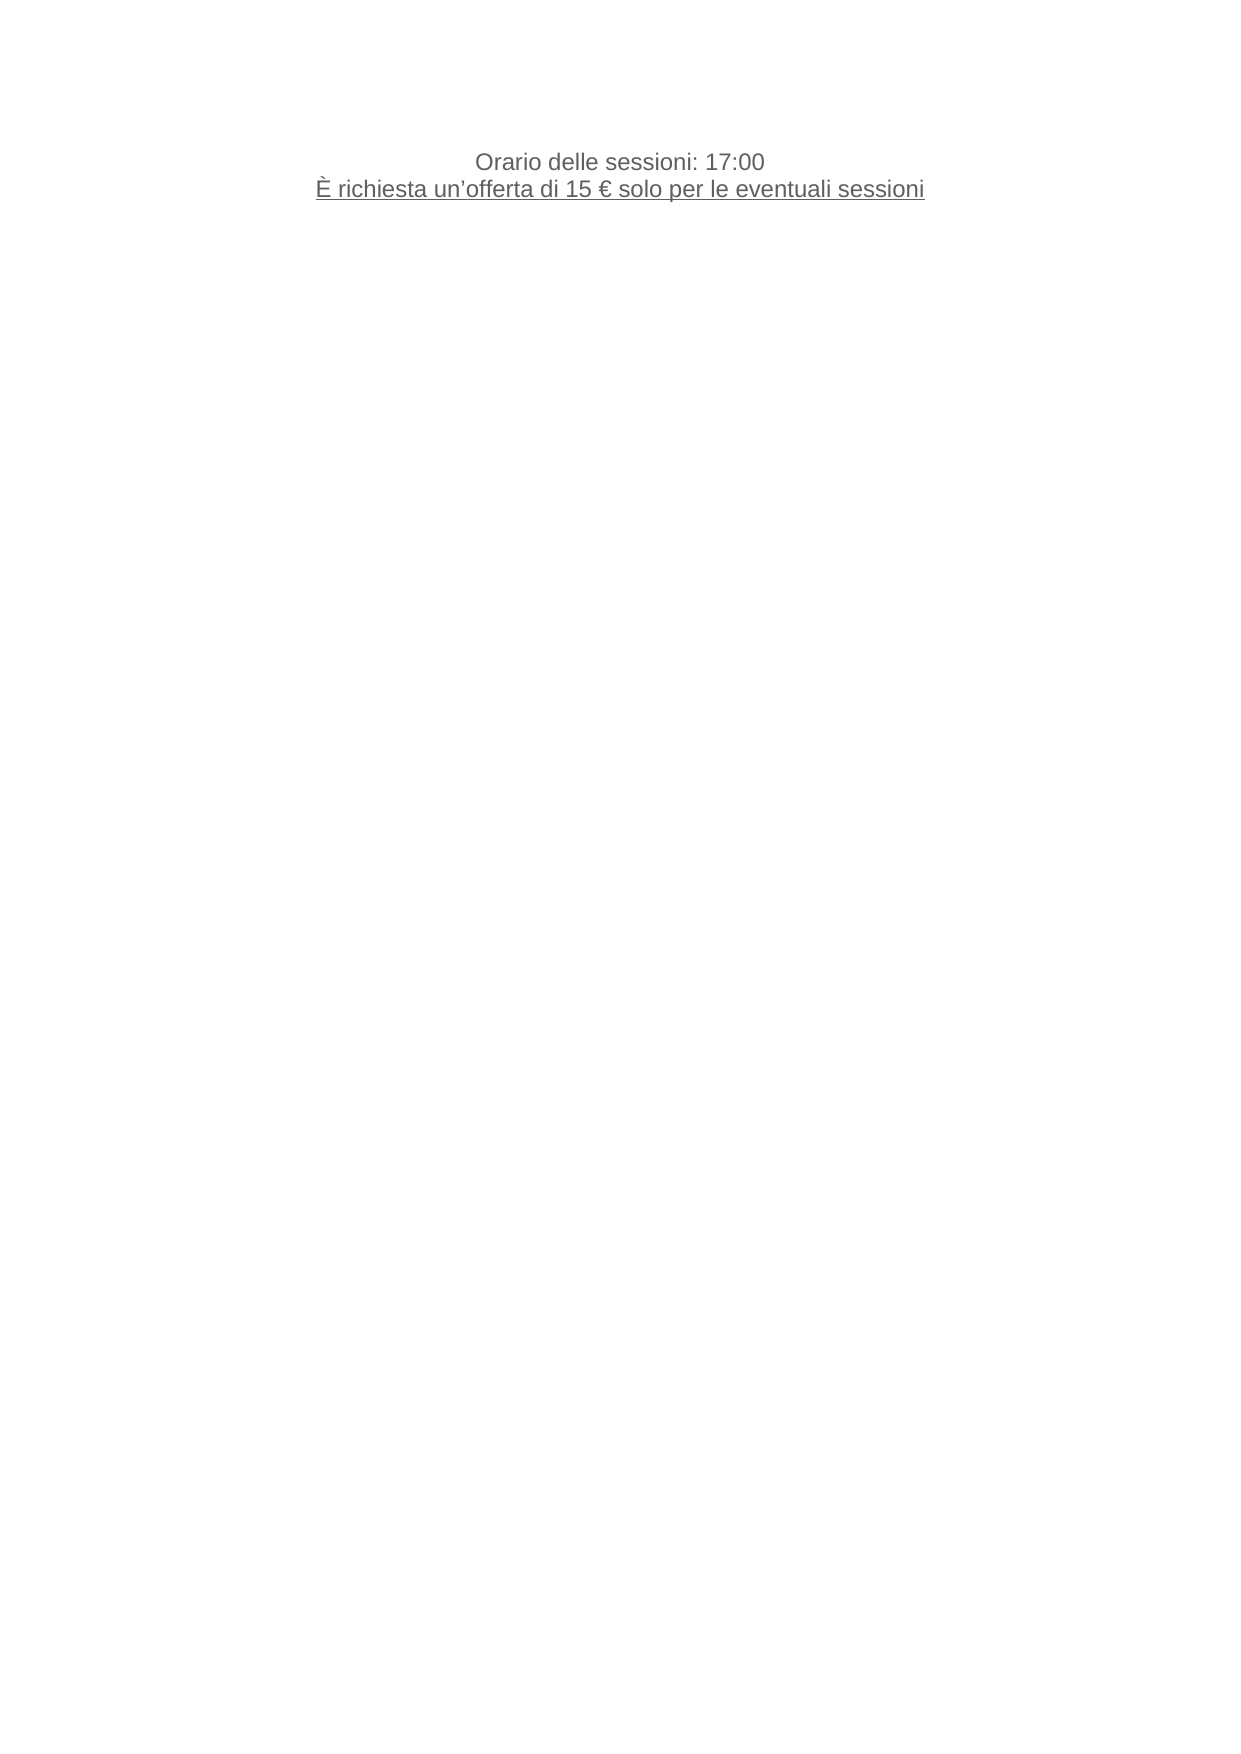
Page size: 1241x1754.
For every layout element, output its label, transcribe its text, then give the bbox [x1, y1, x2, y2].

text È richiesta un’offerta di 15 € solo per le eventuali sessioni [118, 175, 1122, 203]
text Orario delle sessioni: 17:00 [118, 148, 1122, 175]
